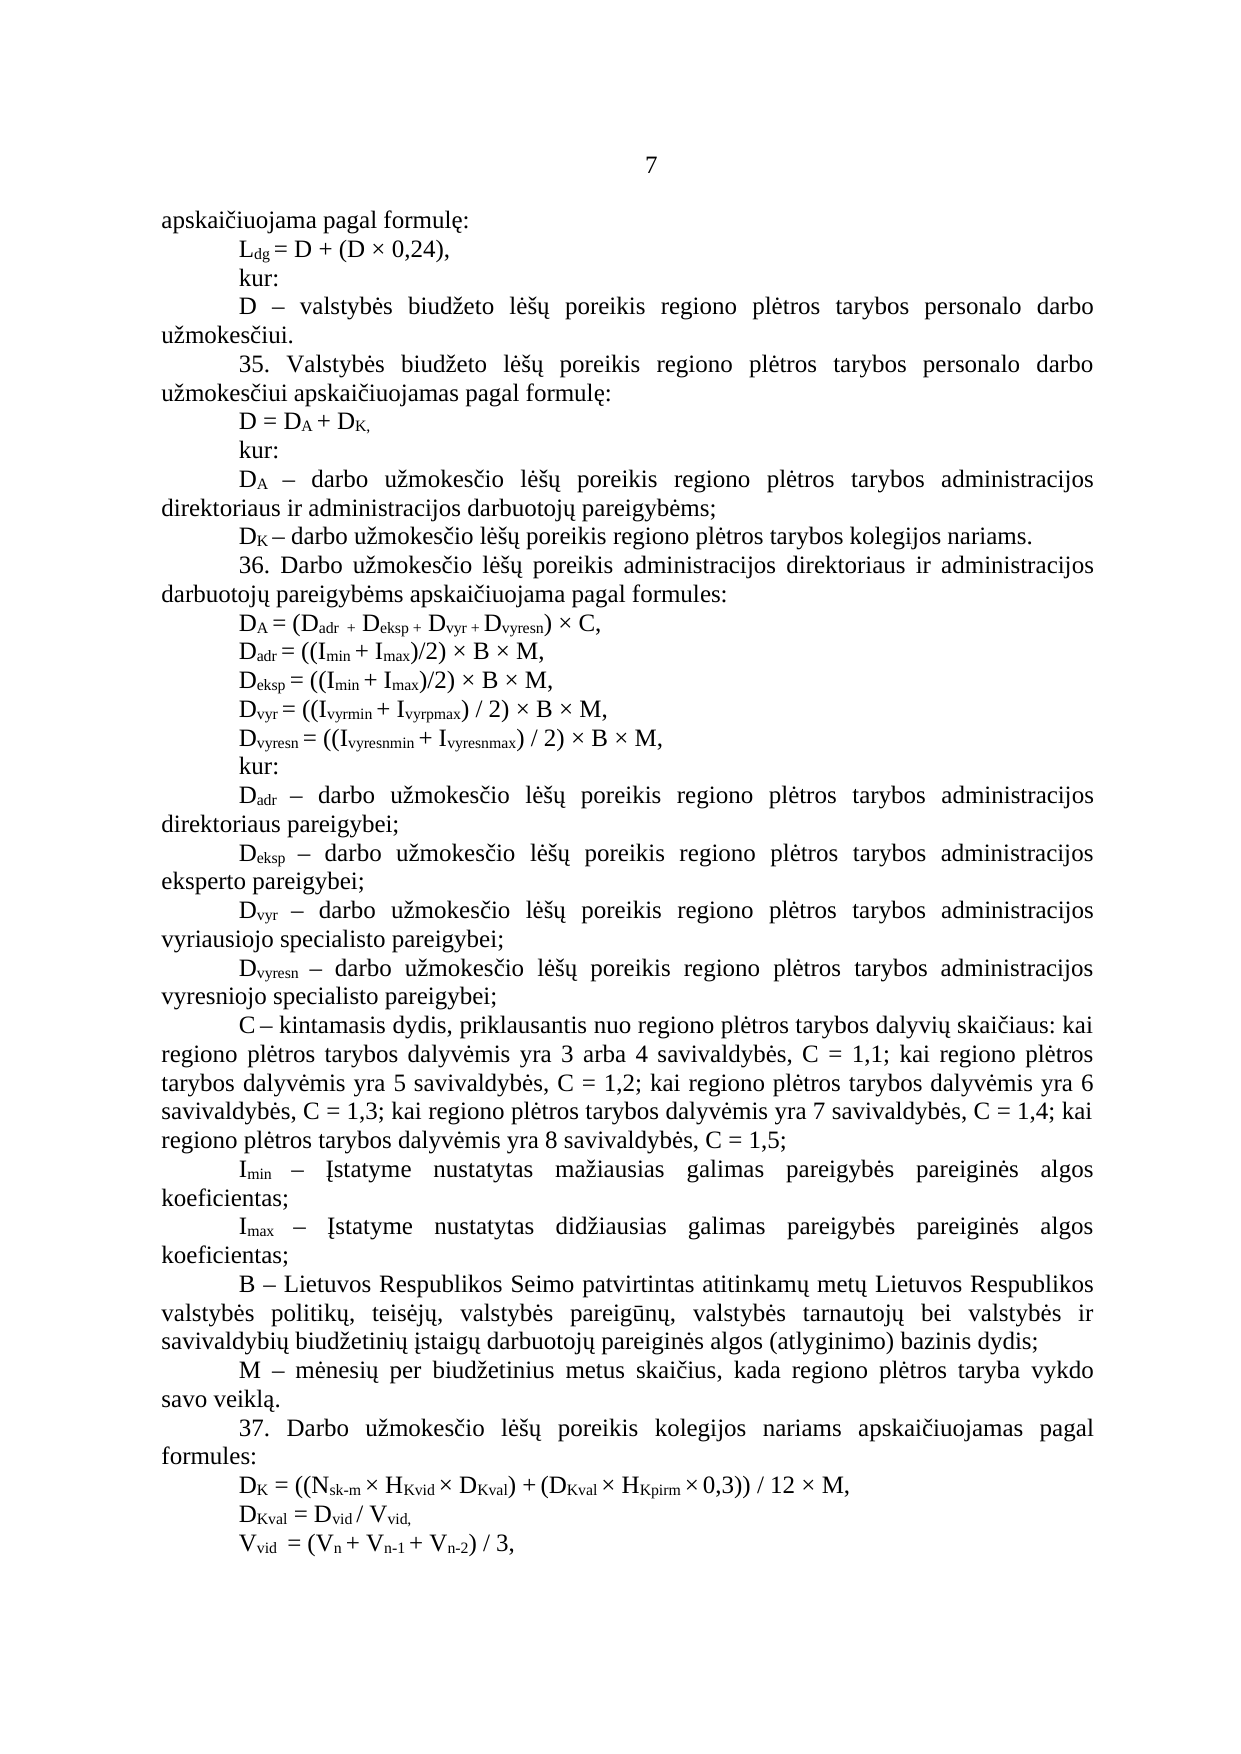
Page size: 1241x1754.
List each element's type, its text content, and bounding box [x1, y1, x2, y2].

table_header apskaičiuojama pagal formulę: Ldg = D + (D × 0,24), kur: D – valstybės biudžeto lėšų poreikis regiono plėtros tarybos personalo darbo užmokesčiui. 35. Valstybės biudžeto lėšų poreikis regiono plėtros tarybos personalo darbo užmokesčiui apskaičiuojamas pagal formulę: D = DA + DK, kur: DA – darbo užmokesčio lėšų poreikis regiono plėtros tarybos administracijos direktoriaus ir administracijos darbuotojų pareigybėms; DK – darbo užmokesčio lėšų poreikis regiono plėtros tarybos kolegijos nariams. 36. Darbo užmokesčio lėšų poreikis administracijos direktoriaus ir administracijos darbuotojų pareigybėms apskaičiuojama pagal formules: DA = (Dadr + Deksp + Dvyr + Dvyresn) × C, Dadr = ((Imin + Imax)/2) × B × M, Deksp = ((Imin + Imax)/2) × B × M, Dvyr = ((Ivyrmin + Ivyrpmax) / 2) × B × M, Dvyresn = ((Ivyresnmin + Ivyresnmax) / 2) × B × M, kur: Dadr – darbo užmokesčio lėšų poreikis regiono plėtros tarybos administracijos direktoriaus pareigybei; Deksp – darbo užmokesčio lėšų poreikis regiono plėtros tarybos administracijos eksperto pareigybei; Dvyr – darbo užmokesčio lėšų poreikis regiono plėtros tarybos administracijos vyriausiojo specialisto pareigybei; Dvyresn – darbo užmokesčio lėšų poreikis regiono plėtros tarybos administracijos vyresniojo specialisto pareigybei; C – kintamasis dydis, priklausantis nuo regiono plėtros tarybos dalyvių skaičiaus: kai regiono plėtros tarybos dalyvėmis yra 3 arba 4 savivaldybės, C = 1,1; kai regiono plėtros tarybos dalyvėmis yra 5 savivaldybės, C = 1,2; kai regiono plėtros tarybos dalyvėmis yra 6 savivaldybės, C = 1,3; kai regiono plėtros tarybos dalyvėmis yra 7 savivaldybės, C = 1,4; kai regiono plėtros tarybos dalyvėmis yra 8 savivaldybės, C = 1,5; Imin – Įstatyme nustatytas mažiausias galimas pareigybės pareiginės algos koeficientas; Imax – Įstatyme nustatytas didžiausias galimas pareigybės pareiginės algos koeficientas; B – Lietuvos Respublikos Seimo patvirtintas atitinkamų metų Lietuvos Respublikos valstybės politikų, teisėjų, valstybės pareigūnų, valstybės tarnautojų bei valstybės ir savivaldybių biudžetinių įstaigų darbuotojų pareiginės algos (atlyginimo) bazinis dydis; M – mėnesių per biudžetinius metus skaičius, kada regiono plėtros taryba vykdo savo veiklą. 37. Darbo užmokesčio lėšų poreikis kolegijos nariams apskaičiuojamas pagal formules: DK = ((Nsk-m × HKvid × DKval) + (DKval × HKpirm × 0,3)) / 12 × M, DKval = Dvid / Vvid, Vvid = (Vn + Vn-1 + Vn-2) / 3, [150, 205, 1106, 1556]
table_header [1106, 205, 1129, 1556]
table_header [1129, 205, 1153, 1556]
